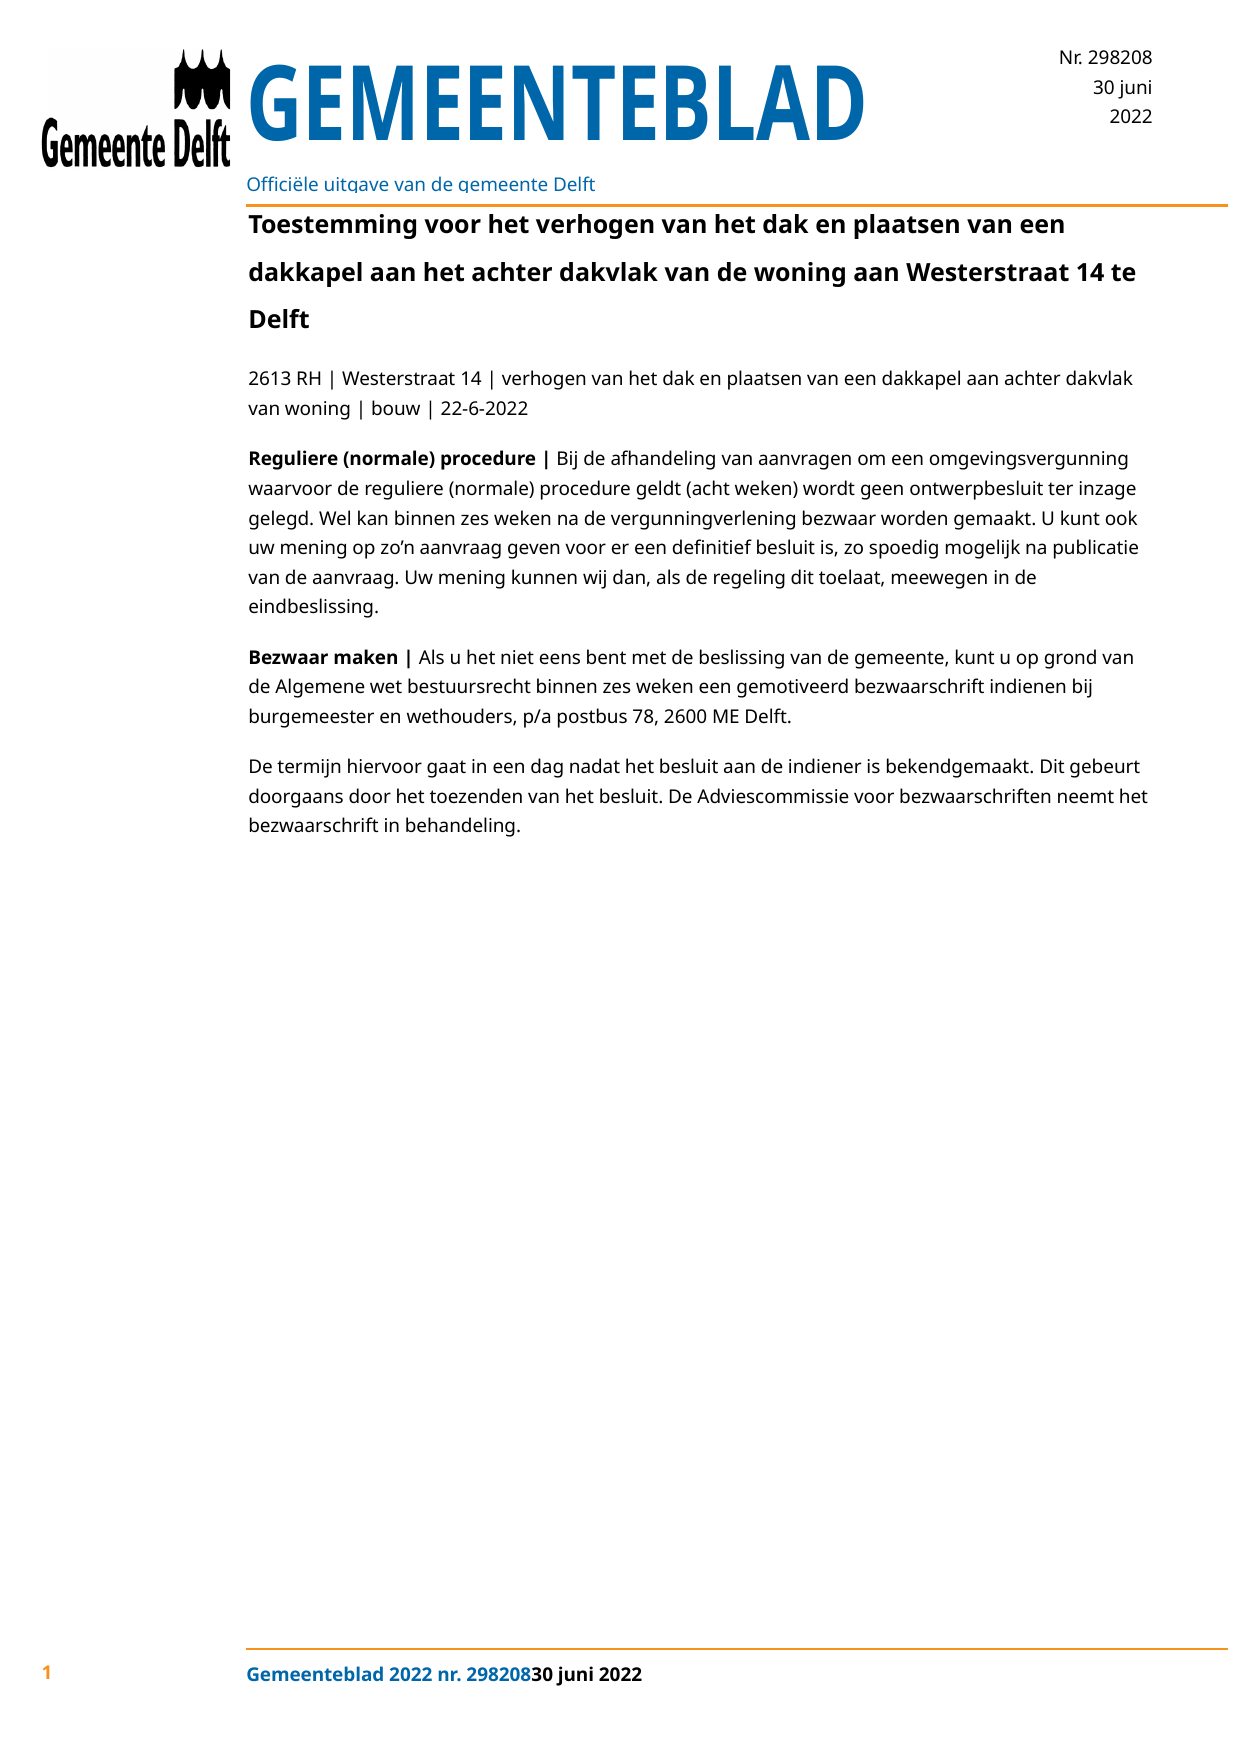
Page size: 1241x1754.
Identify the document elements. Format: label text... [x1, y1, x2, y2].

picture [41, 47, 231, 172]
text Bezwaar maken | Als u het niet eens bent met de beslissing van de gemeente, kunt u op grond van de Algemene wet bestuursrecht binnen zes weken een gemotiveerd bezwaarschrift indienen bij burgemeester en wethouders, p/a postbus 78, 2600 ME Delft. [248, 644, 1152, 729]
text Reguliere (normale) procedure | Bij de afhandeling van aanvragen om een omgevingsvergunning waarvoor de reguliere (normale) procedure geldt (acht weken) wordt geen ontwerpbesluit ter inzage gelegd. Wel kan binnen zes weken na de vergunningverlening bezwaar worden gemaakt. U kunt ook uw mening op zo’n aanvraag geven voor er een definitief besluit is, zo spoedig mogelijk na publicatie van de aanvraag. Uw mening kunnen wij dan, als de regeling dit toelaat, meewegen in de eindbeslissing. [248, 446, 1152, 619]
text Toestemming voor het verhogen van het dak en plaatsen van een dakkapel aan het achter dakvlak van de woning aan Westerstraat 14 te Delft [248, 207, 1152, 336]
text De termijn hiervoor gaat in een dag nadat het besluit aan de indiener is bekendgemaakt. Dit gebeurt doorgaans door het toezenden van het besluit. De Adviescommissie voor bezwaarschriften neemt het bezwaarschrift in behandeling. [248, 753, 1152, 838]
text 2613 RH | Westerstraat 14 | verhogen van het dak en plaatsen van een dakkapel aan achter dakvlak van woning | bouw | 22-6-2022 [248, 366, 1152, 421]
